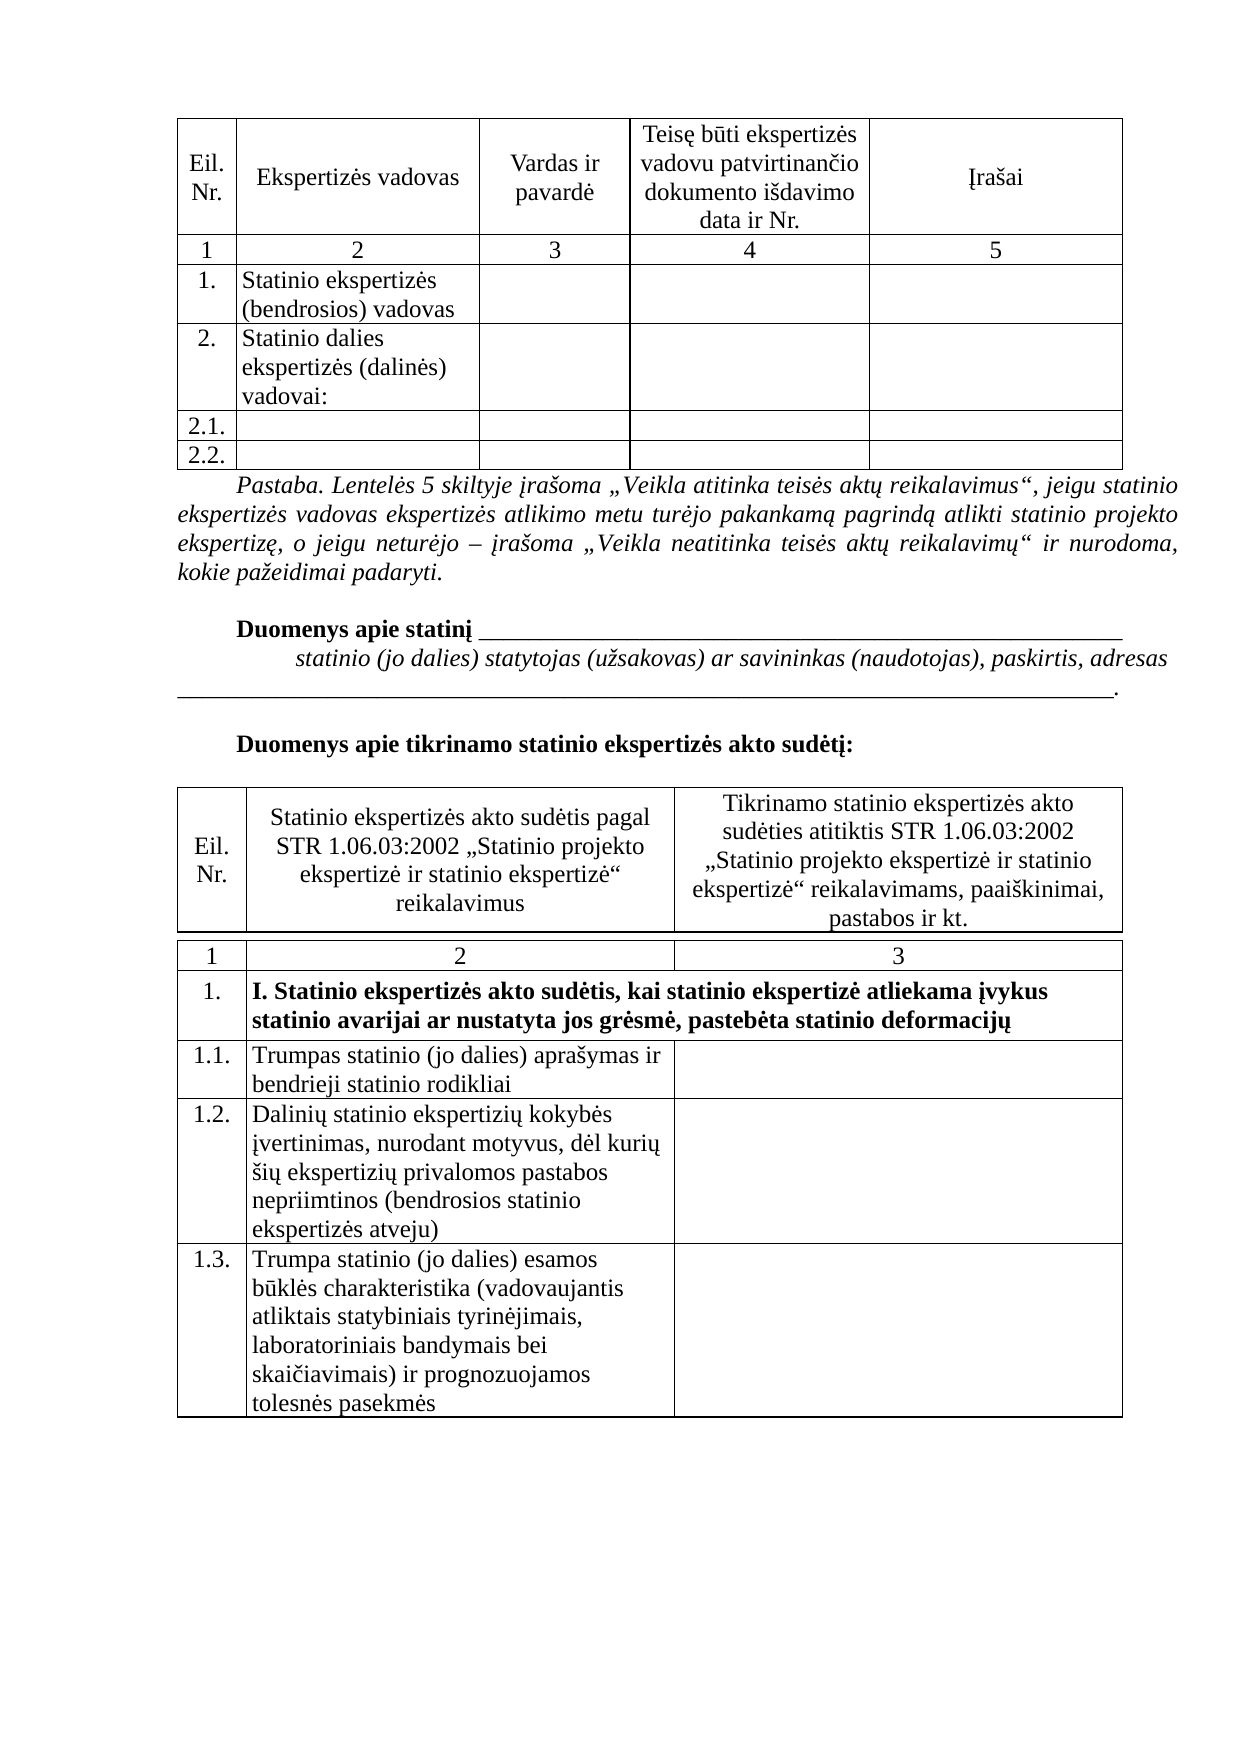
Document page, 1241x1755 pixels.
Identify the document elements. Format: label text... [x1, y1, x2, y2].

table_cell [631, 265, 869, 322]
table_cell 1 [178, 941, 246, 969]
table_cell [480, 411, 629, 439]
table_cell [631, 411, 869, 439]
table_cell Dalinių statinio ekspertizių kokybės įvertinimas, nurodant motyvus, dėl kurių šių ekspertizių privalomos pastabos nepriimtinos (bendrosios statinio ekspertizės atveju) [247, 1099, 674, 1243]
table_cell Statinio dalies ekspertizės (dalinės) vadovai: [237, 324, 479, 410]
table_header Vardas ir pavardė [480, 119, 629, 234]
table_cell Trumpa statinio (jo dalies) esamos būklės charakteristika (vadovaujantis atliktais statybiniais tyrinėjimais, laboratoriniais bandymais bei skaičiavimais) ir prognozuojamos tolesnės pasekmės [247, 1244, 674, 1416]
table_header Eil. Nr. [178, 119, 236, 234]
table_cell Statinio ekspertizės (bendrosios) vadovas [237, 265, 479, 322]
table_cell 2 [247, 941, 674, 969]
table_cell [870, 411, 1122, 439]
table_cell 2. [178, 324, 236, 410]
table_cell [1084, 971, 1122, 1039]
table_cell [675, 1099, 1122, 1243]
table_cell 4 [631, 235, 869, 264]
table_cell [631, 441, 869, 469]
table_header Teisę būti ekspertizės vadovu patvirtinančio dokumento išdavimo data ir Nr. [631, 119, 869, 234]
text _ . [177, 672, 1181, 700]
table_cell [631, 324, 869, 410]
table_cell [237, 411, 479, 439]
table_cell 3 [480, 235, 629, 264]
table_cell Trumpas statinio (jo dalies) aprašymas ir bendrieji statinio rodikliai [247, 1041, 674, 1098]
table_header Ekspertizės vadovas [237, 119, 479, 234]
table_cell [246, 933, 674, 940]
table_cell 2.2. [178, 441, 236, 469]
table_header Tikrinamo statinio ekspertizės akto sudėties atitiktis STR 1.06.03:2002 „Statinio projekto ekspertizė ir statinio ekspertizė“ reikalavimams, paaiškinimai, pastabos ir kt. [675, 788, 1122, 931]
table_cell 1. [178, 971, 246, 1039]
table_cell 1. [178, 265, 236, 322]
table_header Eil. Nr. [178, 788, 246, 931]
table_cell 1.2. [178, 1099, 246, 1243]
table_cell [870, 324, 1122, 410]
table_header Įrašai [870, 119, 1122, 234]
text Pastaba. Lentelės 5 skiltyje įrašoma „Veikla atitinka teisės aktų reikalavimus“, jeigu statinio ekspertizės vadovas ekspertizės atlikimo metu turėjo pakankamą pagrindą atlikti statinio projekto ekspertizę, o jeigu neturėjo – įrašoma „Veikla neatitinka teisės aktų reikalavimų“ ir nurodoma, kokie pažeidimai padaryti. [177, 470, 1181, 585]
table_cell 1.1. [178, 1041, 246, 1098]
table_cell [674, 933, 1122, 940]
table_cell 2.1. [178, 411, 236, 439]
table_cell [480, 441, 629, 469]
table_cell 2 [237, 235, 479, 264]
table_cell 5 [870, 235, 1122, 264]
table_header Statinio ekspertizės akto sudėtis pagal STR 1.06.03:2002 „Statinio projekto ekspertizė ir statinio ekspertizė“ reikalavimus [247, 788, 674, 931]
table_cell [237, 441, 479, 469]
table_cell [480, 265, 629, 322]
table_cell 1 [178, 235, 236, 264]
table_cell [870, 441, 1122, 469]
table_cell [870, 265, 1122, 322]
text Duomenys apie tikrinamo statinio ekspertizės akto sudėtį: [177, 729, 1181, 758]
table_cell [675, 1244, 1122, 1416]
table_cell 1.3. [178, 1244, 246, 1416]
table_cell [675, 1041, 1122, 1098]
table_cell 3 [675, 941, 1122, 969]
table_cell [177, 933, 246, 940]
text Duomenys apie statinį [177, 614, 1181, 643]
table_cell [480, 324, 629, 410]
table_cell I. Statinio ekspertizės akto sudėtis, kai statinio ekspertizė atliekama įvykus statinio avarijai ar nustatyta jos grėsmė, pastebėta statinio deformacijų [247, 971, 1083, 1039]
text statinio (jo dalies) statytojas (užsakovas) ar savininkas (naudotojas), paskirtis, adresas [177, 643, 1181, 672]
